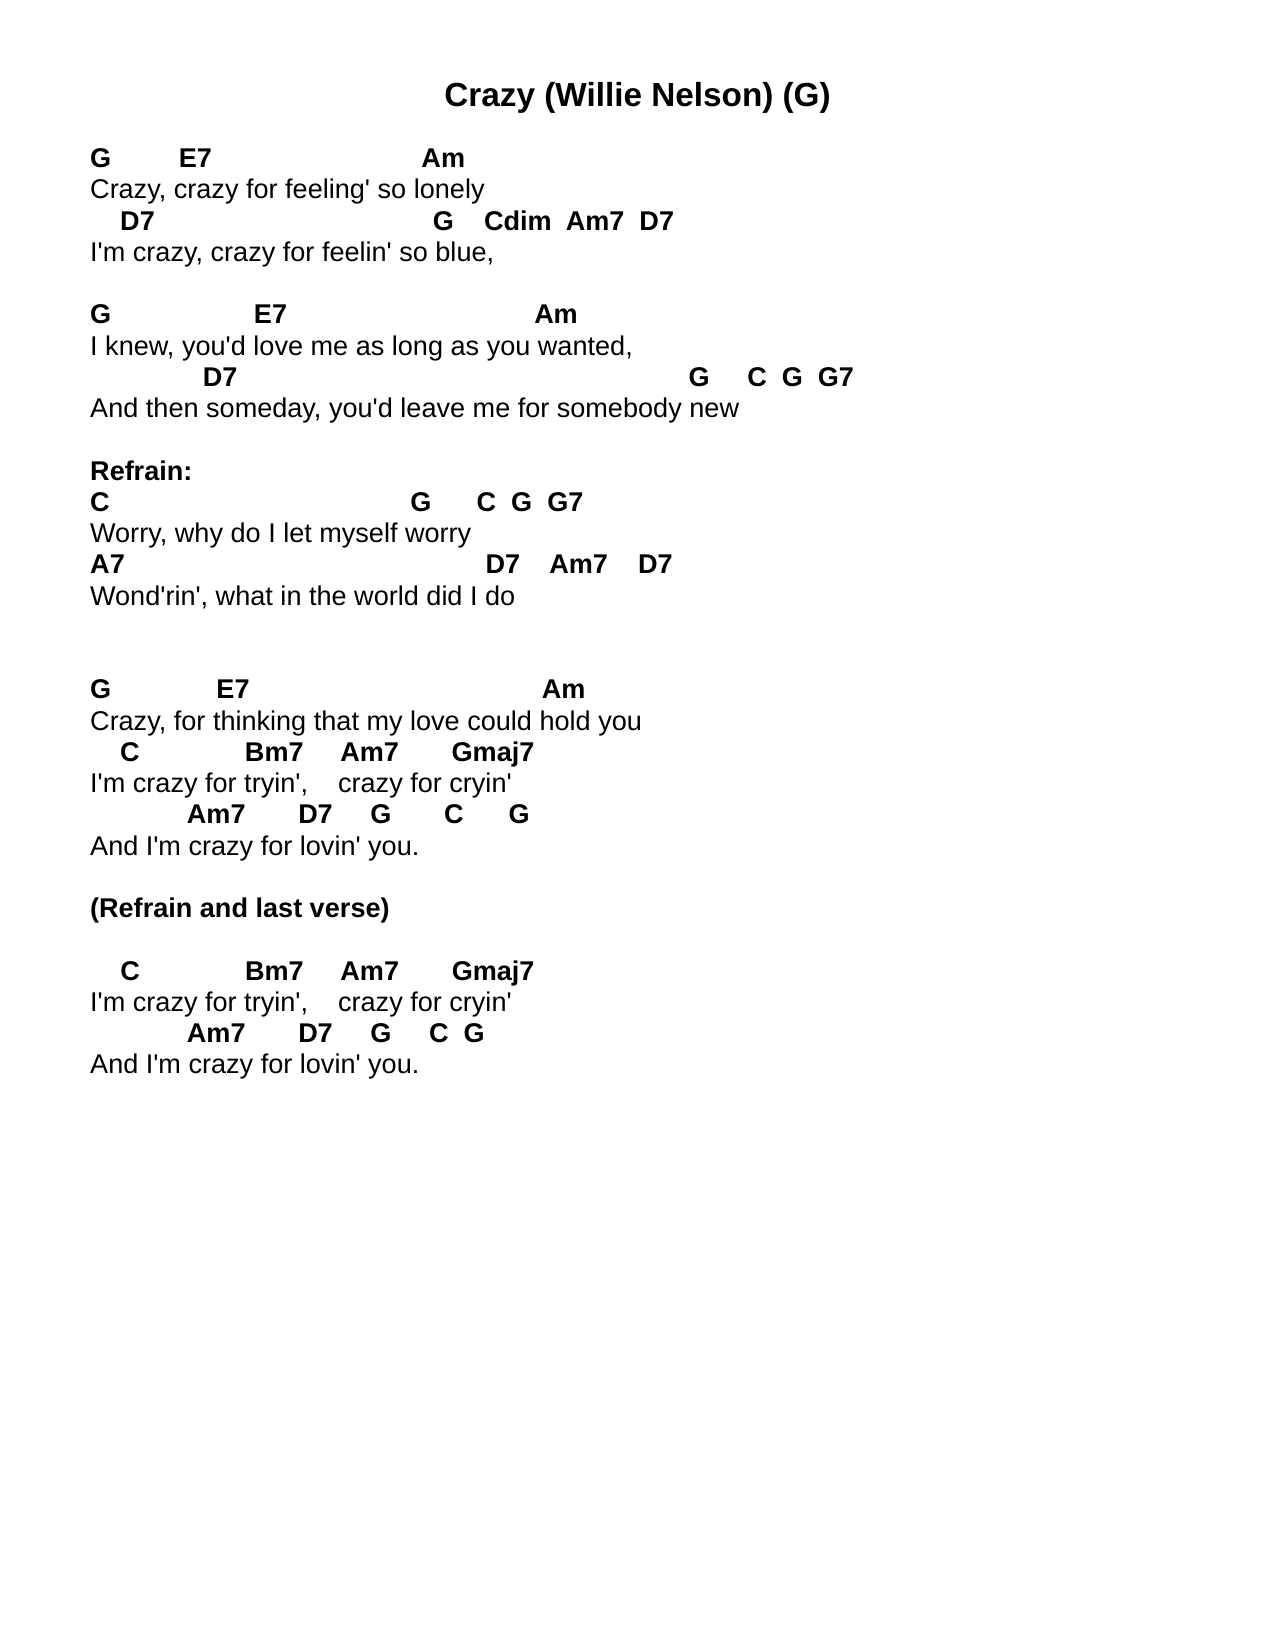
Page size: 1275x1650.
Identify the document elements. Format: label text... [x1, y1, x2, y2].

text Crazy, for thinking that my love could hold you [90, 705, 1185, 736]
text Wond'rin', what in the world did I do [90, 580, 1185, 611]
text I'm crazy for tryin', crazy for cryin' [90, 986, 1185, 1017]
text C Bm7 Am7 Gmaj7 [90, 736, 1185, 767]
text And I'm crazy for lovin' you. [90, 1048, 1185, 1080]
text And I'm crazy for lovin' you. [90, 830, 1185, 861]
text Am7 D7 G C G [90, 798, 1185, 830]
text I knew, you'd love me as long as you wanted, [90, 330, 1185, 361]
text C G C G G7 [90, 486, 1185, 517]
text Crazy, crazy for feeling' so lonely [90, 173, 1185, 205]
text And then someday, you'd leave me for somebody new [90, 392, 1185, 423]
text D7 G Cdim Am7 D7 [90, 205, 1185, 236]
text I'm crazy, crazy for feelin' so blue, [90, 236, 1185, 267]
text Am7 D7 G C G [90, 1017, 1185, 1048]
text Refrain: [90, 455, 1185, 486]
text Crazy (Willie Nelson) (G) [90, 75, 1185, 113]
text G E7 Am [90, 298, 1185, 330]
text Worry, why do I let myself worry [90, 517, 1185, 548]
text C Bm7 Am7 Gmaj7 [90, 955, 1185, 986]
text G E7 Am [90, 142, 1185, 173]
text I'm crazy for tryin', crazy for cryin' [90, 767, 1185, 798]
text A7 D7 Am7 D7 [90, 548, 1185, 580]
text D7 G C G G7 [90, 361, 1185, 392]
text G E7 Am [90, 673, 1185, 705]
text (Refrain and last verse) [90, 892, 1185, 923]
